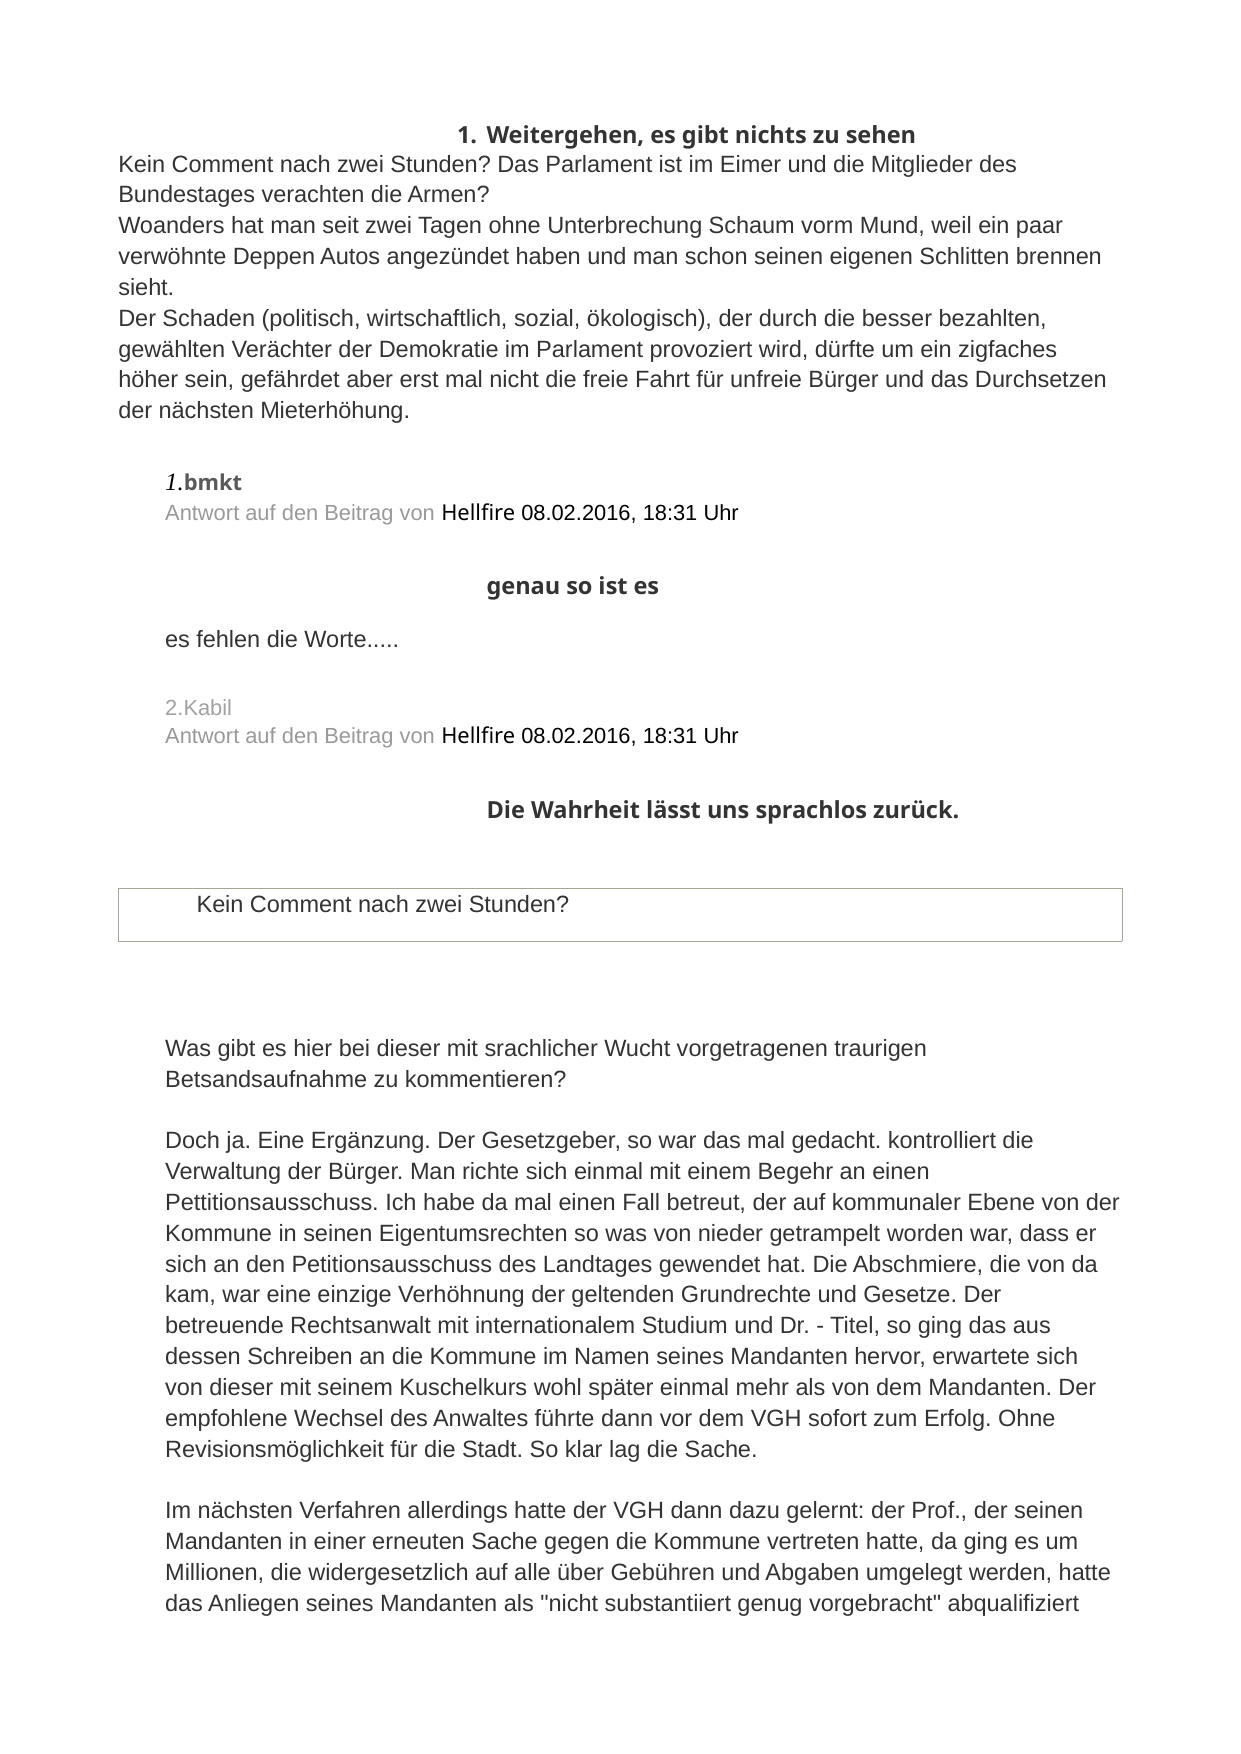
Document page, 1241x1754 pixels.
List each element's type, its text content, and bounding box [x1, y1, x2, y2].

subtitle Die Wahrheit lässt uns sprachlos zurück. [457, 793, 1122, 825]
list es fehlen die Worte..... [118, 625, 1122, 652]
subtitle Weitergehen, es gibt nichts zu sehen [457, 118, 1122, 150]
subtitle genau so ist es [457, 570, 1122, 602]
list Was gibt es hier bei dieser mit srachlicher Wucht vorgetragenen traurigen Betsandsaufnahme zu kommentieren? Doch ja. Eine Ergänzung. Der Gesetzgeber, so war das mal gedacht. kontrolliert die Verwaltung der Bürger. Man richte sich einmal mit einem Begehr an einen Pettitionsausschuss. Ich habe da mal einen Fall betreut, der auf kommunaler Ebene von der Kommune in seinen Eigentumsrechten so was von nieder getrampelt worden war, dass er sich an den Petitionsausschuss des Landtages gewendet hat. Die Abschmiere, die von da kam, war eine einzige Verhöhnung der geltenden Grundrechte und Gesetze. Der betreuende Rechtsanwalt mit internationalem Studium und Dr. - Titel, so ging das aus dessen Schreiben an die Kommune im Namen seines Mandanten hervor, erwartete sich von dieser mit seinem Kuschelkurs wohl später einmal mehr als von dem Mandanten. Der empfohlene Wechsel des Anwaltes führte dann vor dem VGH sofort zum Erfolg. Ohne Revisionsmöglichkeit für die Stadt. So klar lag die Sache. Im nächsten Verfahren allerdings hatte der VGH dann dazu gelernt: der Prof., der seinen Mandanten in einer erneuten Sache gegen die Kommune vertreten hatte, da ging es um Millionen, die widergesetzlich auf alle über Gebühren und Abgaben umgelegt werden, hatte das Anliegen seines Mandanten als "nicht substantiiert genug vorgebracht" abqualifiziert [118, 973, 1122, 1616]
list Antwort auf den Beitrag von Hellfire 08.02.2016, 18:31 Uhr [118, 496, 1122, 526]
list Kein Comment nach zwei Stunden? Das Parlament ist im Eimer und die Mitglieder des Bundestages verachten die Armen? Woanders hat man seit zwei Tagen ohne Unterbrechung Schaum vorm Mund, weil ein paar verwöhnte Deppen Autos angezündet haben und man schon seinen eigenen Schlitten brennen sieht. Der Schaden (politisch, wirtschaftlich, sozial, ökologisch), der durch die besser bezahlten, gewählten Verächter der Demokratie im Parlament provoziert wird, dürfte um ein zigfaches höher sein, gefährdet aber erst mal nicht die freie Fahrt für unfreie Bürger und das Durchsetzen der nächsten Mieterhöhung. [118, 150, 1122, 424]
list Kein Comment nach zwei Stunden? [119, 889, 1122, 941]
list bmkt [118, 467, 1122, 496]
list Kabil [118, 695, 1122, 720]
list Antwort auf den Beitrag von Hellfire 08.02.2016, 18:31 Uhr [118, 720, 1122, 750]
